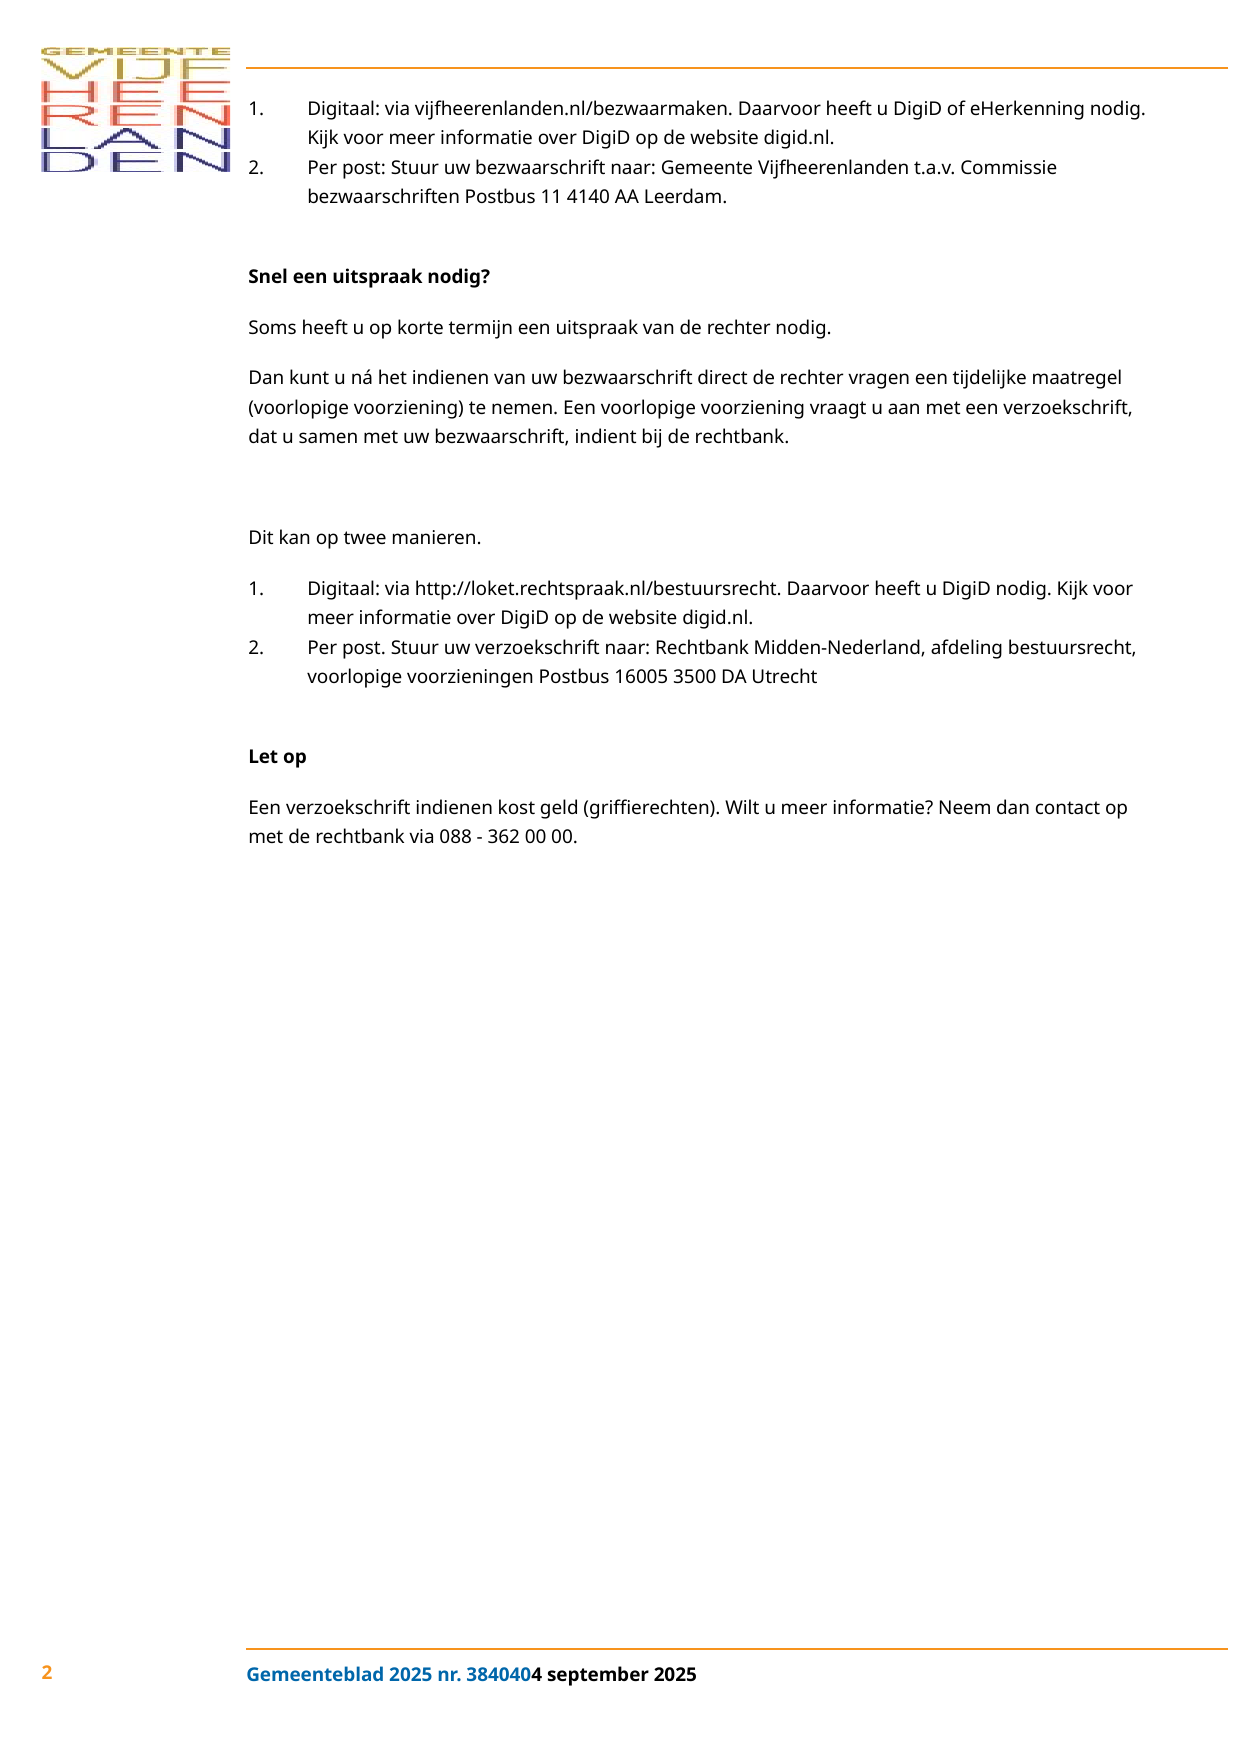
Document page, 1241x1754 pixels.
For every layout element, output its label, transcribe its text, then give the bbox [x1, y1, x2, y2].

text Soms heeft u op korte termijn een uitspraak van de rechter nodig. [248, 314, 1152, 340]
text Een verzoekschrift indienen kost geld (griffierechten). Wilt u meer informatie? Neem dan contact op met de rechtbank via 088 - 362 00 00. [248, 794, 1152, 849]
list Per post. Stuur uw verzoekschrift naar: Rechtbank Midden-Nederland, afdeling bestuursrecht, voorlopige voorzieningen Postbus 16005 3500 DA Utrecht [248, 634, 1152, 689]
list Per post: Stuur uw bezwaarschrift naar: Gemeente Vijfheerenlanden t.a.v. Commissie bezwaarschriften Postbus 11 4140 AA Leerdam. [248, 154, 1152, 209]
text Dan kunt u ná het indienen van uw bezwaarschrift direct de rechter vragen een tijdelijke maatregel (voorlopige voorziening) te nemen. Een voorlopige voorziening vraagt u aan met een verzoekschrift, dat u samen met uw bezwaarschrift, indient bij de rechtbank. [248, 364, 1152, 449]
text Snel een uitspraak nodig? [248, 263, 1152, 289]
text Let op [248, 743, 1152, 769]
picture [41, 47, 231, 172]
text Dit kan op twee manieren. [248, 524, 1152, 550]
list Digitaal: via vijfheerenlanden.nl/bezwaarmaken. Daarvoor heeft u DigiD of eHerkenning nodig. Kijk voor meer informatie over DigiD op de website digid.nl. [248, 95, 1152, 150]
list Digitaal: via http://loket.rechtspraak.nl/bestuursrecht. Daarvoor heeft u DigiD nodig. Kijk voor meer informatie over DigiD op de website digid.nl. [248, 575, 1152, 630]
